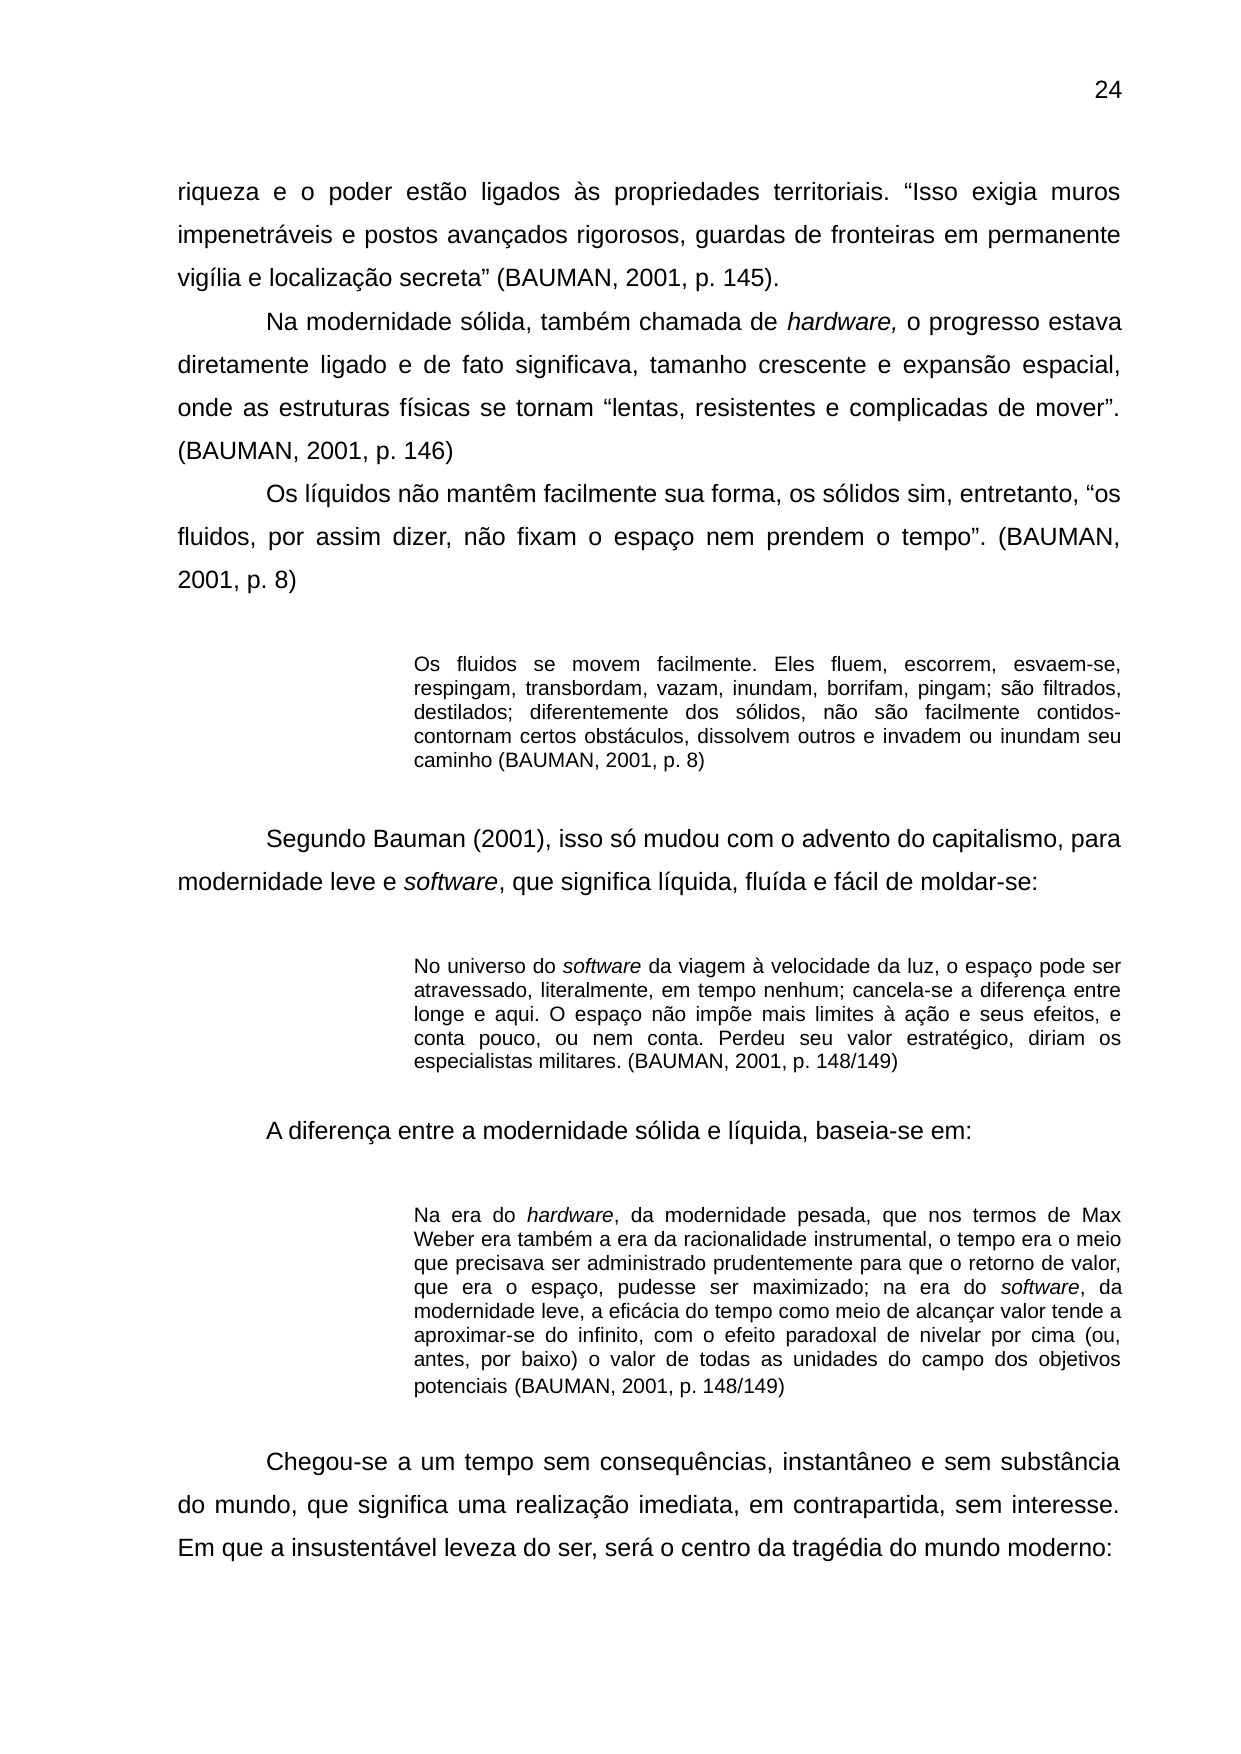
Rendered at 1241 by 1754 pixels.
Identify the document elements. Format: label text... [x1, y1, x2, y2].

text Na era do hardware, da modernidade pesada, que nos termos de Max Weber era também a era da racionalidade instrumental, o tempo era o meio que precisava ser administrado prudentemente para que o retorno de valor, que era o espaço, pudesse ser maximizado; na era do software, da modernidade leve, a eficácia do tempo como meio de alcançar valor tende a aproximar-se do infinito, com o efeito paradoxal de nivelar por cima (ou, antes, por baixo) o valor de todas as unidades do campo dos objetivos potenciais (BAUMAN, 2001, p. 148/149) [413, 1203, 1122, 1399]
text Os fluidos se movem facilmente. Eles fluem, escorrem, esvaem-se, respingam, transbordam, vazam, inundam, borrifam, pingam; são filtrados, destilados; diferentemente dos sólidos, não são facilmente contidos- contornam certos obstáculos, dissolvem outros e invadem ou inundam seu caminho (BAUMAN, 2001, p. 8) [413, 652, 1122, 771]
text riqueza e o poder estão ligados às propriedades territoriais. “Isso exigia muros impenetráveis e postos avançados rigorosos, guardas de fronteiras em permanente vigília e localização secreta” (BAUMAN, 2001, p. 145). [177, 177, 1122, 292]
text Chegou-se a um tempo sem consequências, instantâneo e sem substância do mundo, que significa uma realização imediata, em contrapartida, sem interesse. Em que a insustentável leveza do ser, será o centro da tragédia do mundo moderno: [177, 1447, 1122, 1562]
text Na modernidade sólida, também chamada de hardware, o progresso estava diretamente ligado e de fato significava, tamanho crescente e expansão espacial, onde as estruturas físicas se tornam “lentas, resistentes e complicadas de mover”. (BAUMAN, 2001, p. 146) [177, 307, 1122, 465]
text A diferença entre a modernidade sólida e líquida, baseia-se em: [177, 1116, 1122, 1145]
text Segundo Bauman (2001), isso só mudou com o advento do capitalismo, para modernidade leve e software, que significa líquida, fluída e fácil de moldar-se: [177, 824, 1122, 896]
text Os líquidos não mantêm facilmente sua forma, os sólidos sim, entretanto, “os fluidos, por assim dizer, não fixam o espaço nem prendem o tempo”. (BAUMAN, 2001, p. 8) [177, 479, 1122, 594]
text No universo do software da viagem à velocidade da luz, o espaço pode ser atravessado, literalmente, em tempo nenhum; cancela-se a diferença entre longe e aqui. O espaço não impõe mais limites à ação e seus efeitos, e conta pouco, ou nem conta. Perdeu seu valor estratégico, diriam os especialistas militares. (BAUMAN, 2001, p. 148/149) [413, 953, 1122, 1073]
